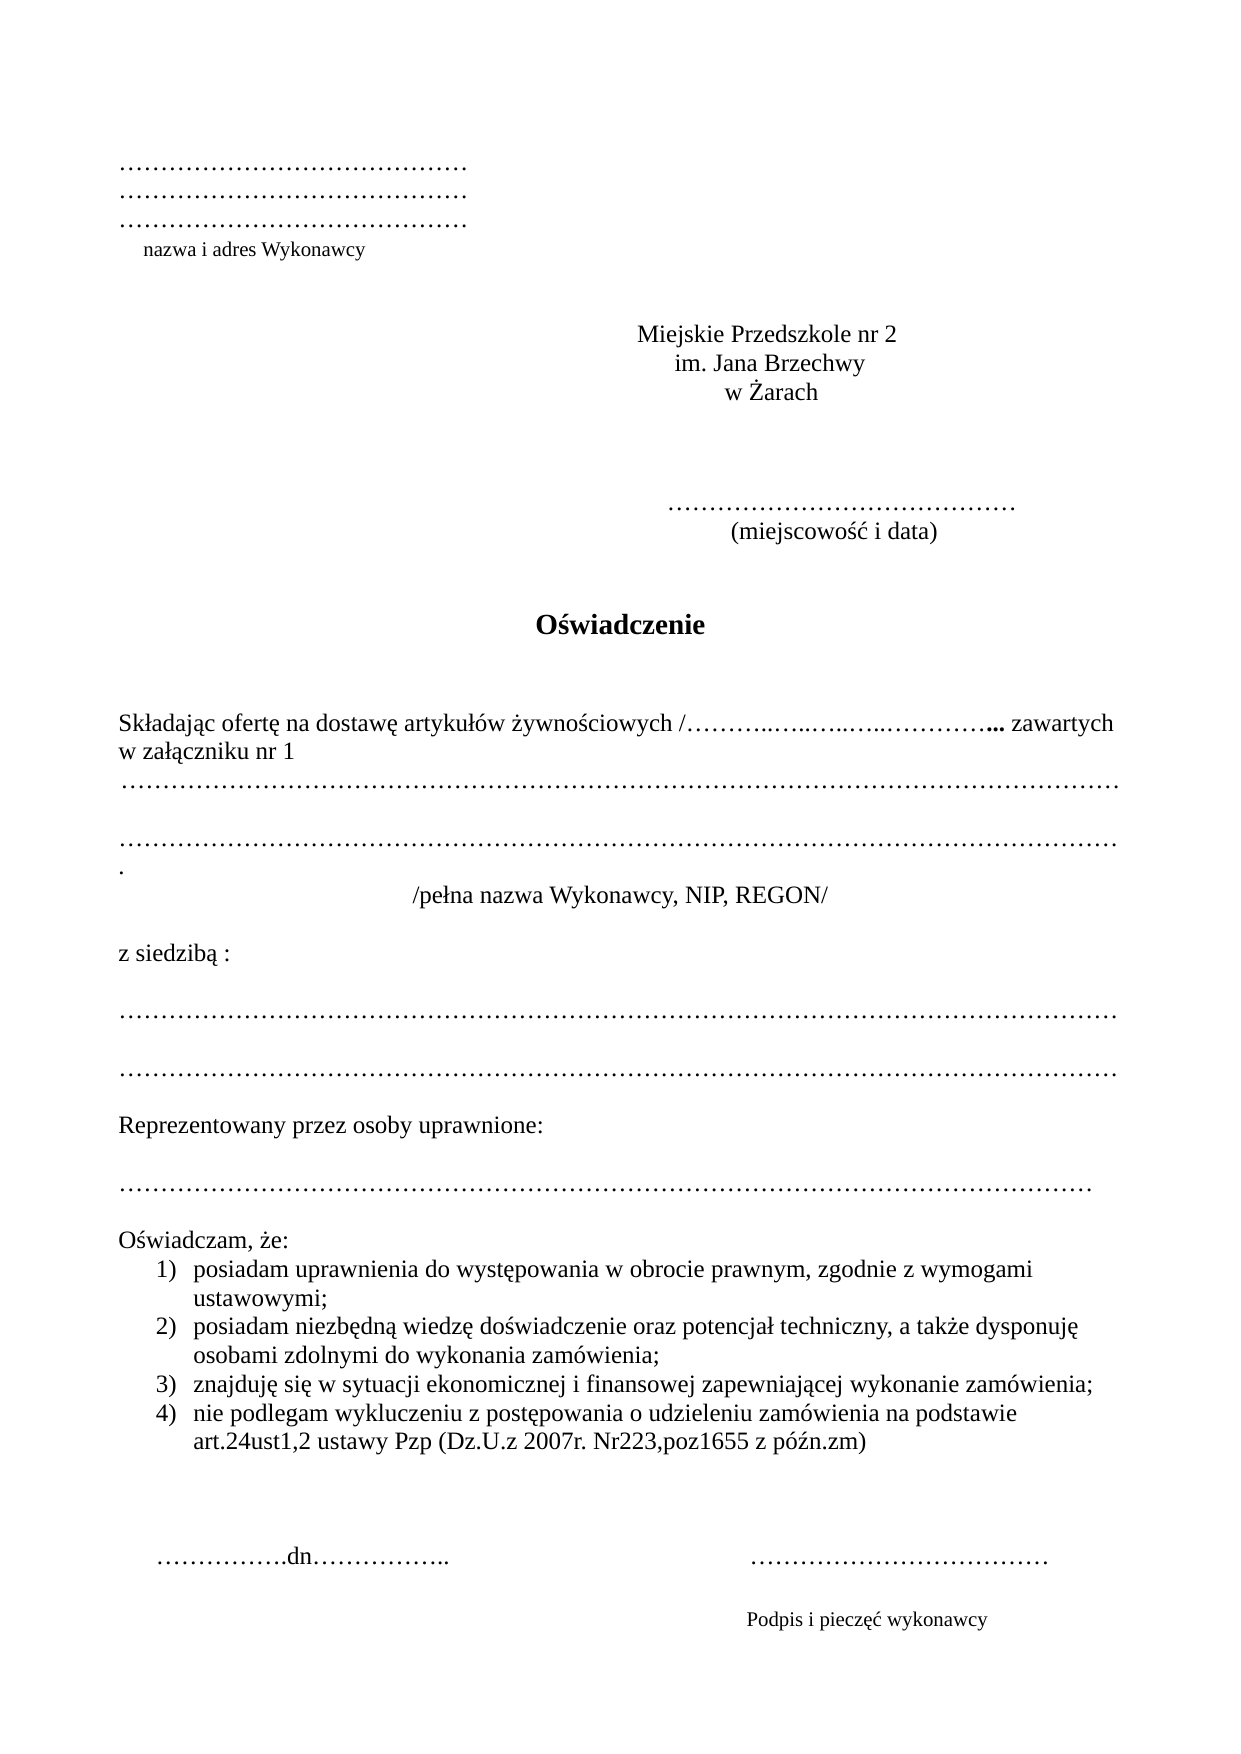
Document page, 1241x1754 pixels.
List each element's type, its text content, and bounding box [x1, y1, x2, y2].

text ……………………………………………………………………………………………………… [118, 1168, 1122, 1196]
text ………………………………………………………………………………………………………… [118, 765, 1122, 794]
text Podpis i pieczęć wykonawcy [156, 1599, 1122, 1632]
text …………………………………… [118, 176, 1122, 204]
text ………………………………………………………………………………………………………… [118, 995, 1122, 1024]
text Miejskie Przedszkole nr 2 [118, 319, 1122, 348]
list nie podlegam wykluczeniu z postępowania o udzieleniu zamówienia na podstawie art.24ust1,2 ustawy Pzp (Dz.U.z 2007r. Nr223,poz1655 z późn.zm) [156, 1398, 1122, 1455]
text w Żarach [118, 377, 1122, 406]
text z siedzibą : [118, 938, 1122, 966]
text …………………………………………………………………………………………………………. [118, 823, 1122, 880]
text nazwa i adres Wykonawcy [118, 233, 1122, 262]
text …………………………………… [118, 147, 1122, 176]
text …………….dn…………….. ……………………………… [156, 1541, 1122, 1570]
text Składając ofertę na dostawę artykułów żywnościowych /………..…..…..…..…………... zawartych w załączniku nr 1 [118, 708, 1122, 765]
text Reprezentowany przez osoby uprawnione: [118, 1110, 1122, 1139]
list posiadam uprawnienia do występowania w obrocie prawnym, zgodnie z wymogami ustawowymi; [156, 1254, 1122, 1311]
text ………………………………………………………………………………………………………… [118, 1053, 1122, 1081]
text Oświadczam, że: [118, 1225, 1122, 1254]
text …………………………………… [118, 204, 1122, 233]
text (miejscowość i data) [118, 516, 1122, 545]
list posiadam niezbędną wiedzę doświadczenie oraz potencjał techniczny, a także dysponuję osobami zdolnymi do wykonania zamówienia; [156, 1311, 1122, 1369]
text Oświadczenie [118, 607, 1122, 641]
text im. Jana Brzechwy [118, 348, 1122, 377]
text …………………………………… [118, 487, 1122, 516]
list znajduję się w sytuacji ekonomicznej i finansowej zapewniającej wykonanie zamówienia; [156, 1369, 1122, 1398]
text /pełna nazwa Wykonawcy, NIP, REGON/ [118, 880, 1122, 909]
